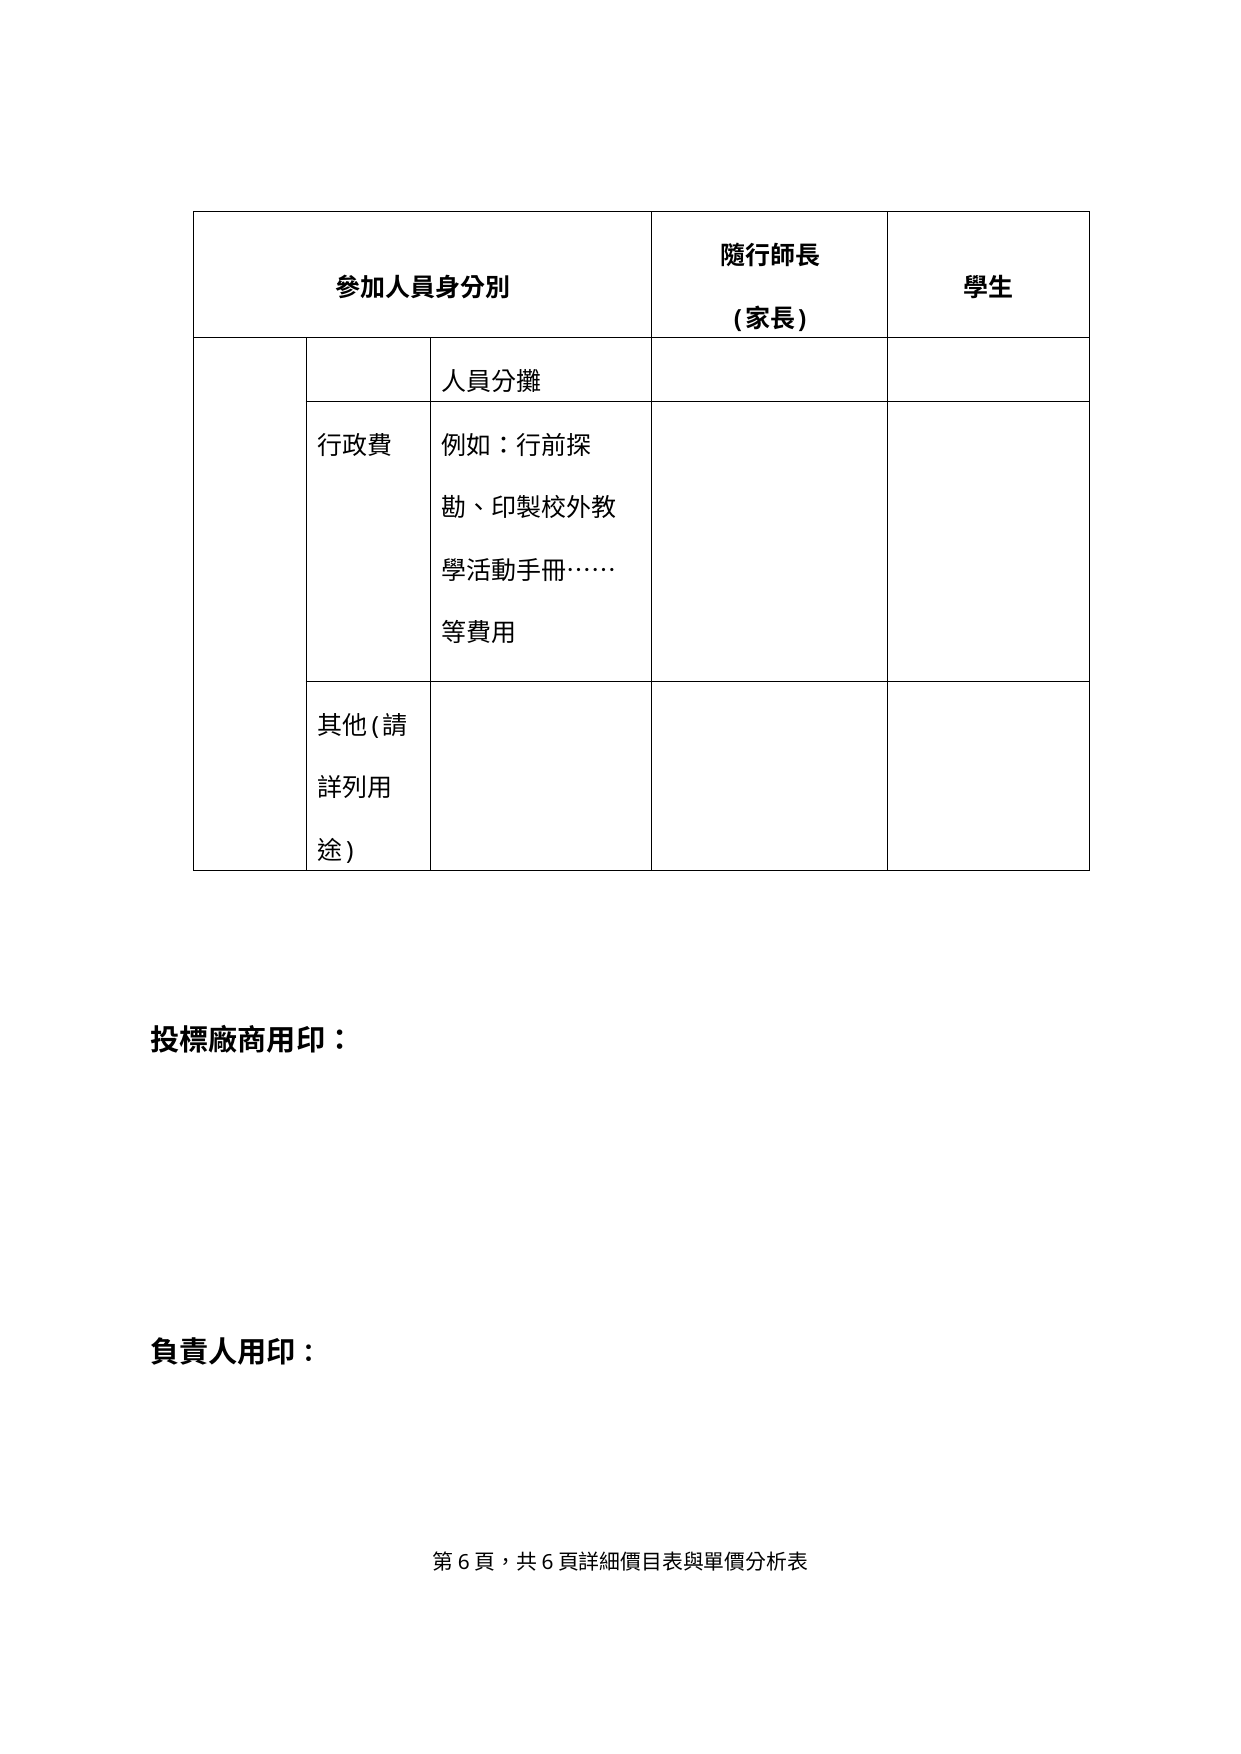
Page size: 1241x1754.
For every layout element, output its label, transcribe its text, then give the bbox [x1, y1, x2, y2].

text 投標廠商用印： [150, 996, 1090, 1058]
table_cell [888, 338, 1089, 401]
table_cell [888, 402, 1089, 681]
table_cell [194, 338, 306, 870]
table_cell [307, 338, 430, 401]
table_cell 行政費 [307, 402, 430, 681]
table_cell [652, 682, 887, 870]
table_header 隨行師長 (家長) [652, 212, 887, 337]
text 負責人用印： [150, 1308, 1090, 1371]
table_cell [652, 402, 887, 681]
table_cell [431, 682, 651, 870]
table_cell [652, 338, 887, 401]
table_header 學生 [888, 212, 1089, 337]
table_cell [888, 682, 1089, 870]
table_cell 人員分攤 [431, 338, 651, 401]
table_header 參加人員身分別 [194, 212, 651, 337]
table_cell 其他(請詳列用途) [307, 682, 430, 870]
table_cell 例如：行前探勘、印製校外教學活動手冊……等費用 [431, 402, 651, 681]
